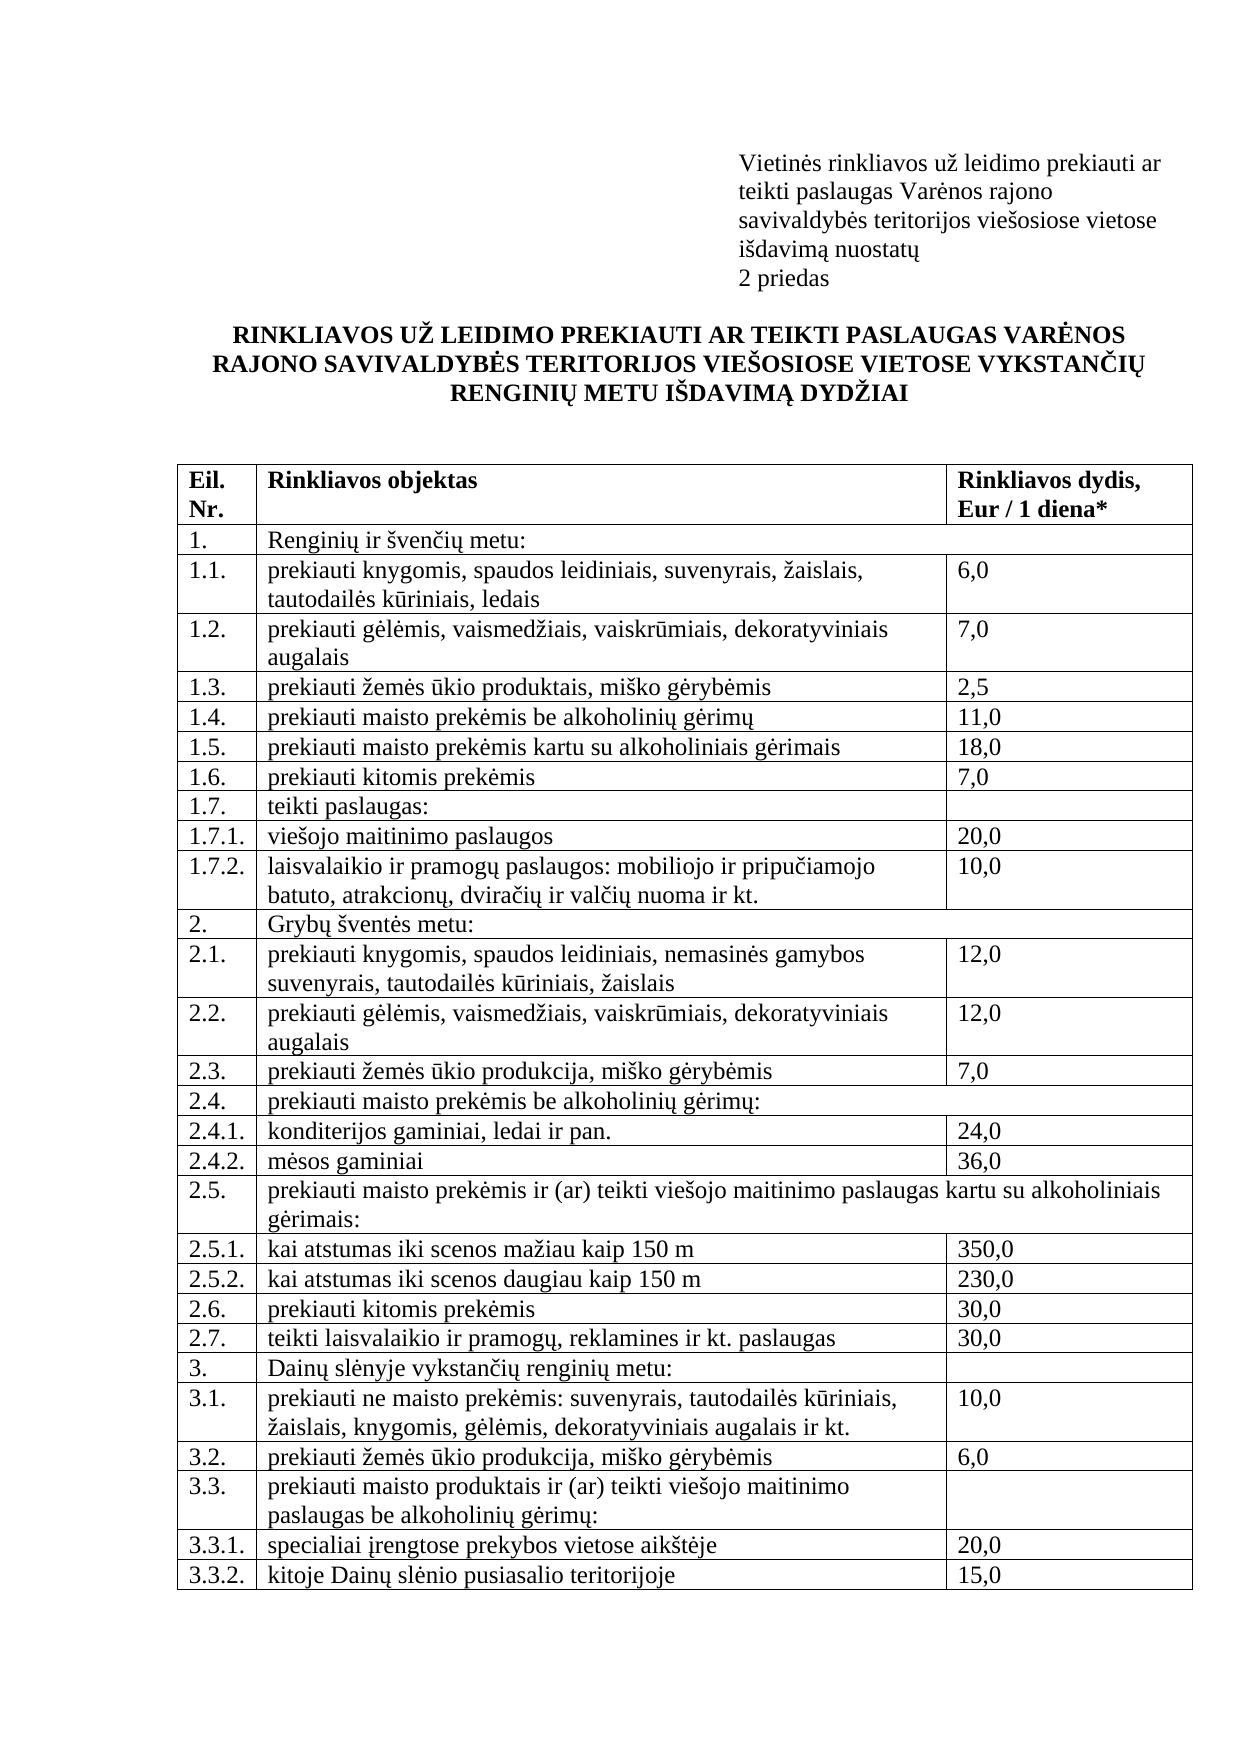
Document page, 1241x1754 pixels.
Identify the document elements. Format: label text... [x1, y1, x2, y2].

table_cell prekiauti maisto produktais ir (ar) teikti viešojo maitinimo paslaugas be alkoholinių gėrimų: [257, 1471, 946, 1529]
table_cell prekiauti kitomis prekėmis [257, 1294, 946, 1322]
table_cell prekiauti knygomis, spaudos leidiniais, nemasinės gamybos suvenyrais, tautodailės kūriniais, žaislais [257, 939, 946, 997]
table_cell 10,0 [947, 1383, 1192, 1441]
table_cell [947, 1471, 1192, 1529]
text RINKLIAVOS UŽ LEIDIMO PREKIAUTI AR TEIKTI PASLAUGAS VARĖNOS RAJONO SAVIVALDYBĖS TERITORIJOS VIEŠOSIOSE VIETOSE VYKSTANČIŲ RENGINIŲ METU IŠDAVIMĄ DYDŽIAI [177, 320, 1181, 406]
table_cell 20,0 [947, 821, 1192, 850]
table_cell kai atstumas iki scenos daugiau kaip 150 m [257, 1264, 946, 1293]
table_cell 2.2. [178, 998, 256, 1055]
table_cell laisvalaikio ir pramogų paslaugos: mobiliojo ir pripučiamojo batuto, atrakcionų, dviračių ir valčių nuoma ir kt. [257, 851, 946, 908]
table_cell 7,0 [947, 762, 1192, 790]
table_cell Grybų šventės metu: [257, 910, 1192, 938]
table_cell prekiauti knygomis, spaudos leidiniais, suvenyrais, žaislais, tautodailės kūriniais, ledais [257, 555, 946, 613]
table_cell 2.7. [178, 1324, 256, 1352]
table_cell mėsos gaminiai [257, 1146, 946, 1174]
table_cell 1.7. [178, 791, 256, 820]
table_cell 2.6. [178, 1294, 256, 1322]
table_cell prekiauti maisto prekėmis kartu su alkoholiniais gėrimais [257, 732, 946, 761]
table_cell teikti paslaugas: [257, 791, 946, 820]
table_cell 12,0 [947, 998, 1192, 1055]
table_cell 3.3. [178, 1471, 256, 1529]
table_cell 12,0 [947, 939, 1192, 997]
table_cell [947, 791, 1192, 820]
table_cell 6,0 [947, 555, 1192, 613]
table_cell kitoje Dainų slėnio pusiasalio teritorijoje [257, 1560, 946, 1588]
table_cell 36,0 [947, 1146, 1192, 1174]
table_cell 3.1. [178, 1383, 256, 1441]
table_cell 1.6. [178, 762, 256, 790]
table_header Rinkliavos dydis, Eur / 1 diena* [947, 465, 1192, 524]
table_cell [947, 1353, 1192, 1382]
table_cell prekiauti žemės ūkio produkcija, miško gėrybėmis [257, 1442, 946, 1470]
table_cell 30,0 [947, 1294, 1192, 1322]
table_cell 2.4.1. [178, 1116, 256, 1145]
table_cell 2.5.1. [178, 1234, 256, 1263]
table_cell 2.4. [178, 1086, 256, 1115]
table_cell 20,0 [947, 1530, 1192, 1559]
table_cell 2. [178, 910, 256, 938]
table_cell prekiauti žemės ūkio produkcija, miško gėrybėmis [257, 1056, 946, 1085]
table_cell 2.5. [178, 1176, 256, 1233]
table_cell 2,5 [947, 672, 1192, 701]
table_cell 7,0 [947, 614, 1192, 671]
table_cell prekiauti maisto prekėmis be alkoholinių gėrimų: [257, 1086, 1192, 1115]
table_cell 10,0 [947, 851, 1192, 908]
table_cell prekiauti gėlėmis, vaismedžiais, vaiskrūmiais, dekoratyviniais augalais [257, 614, 946, 671]
table_cell 1.5. [178, 732, 256, 761]
table_cell 230,0 [947, 1264, 1192, 1293]
table_header Eil. Nr. [178, 465, 256, 524]
table_cell 2.3. [178, 1056, 256, 1085]
table_cell 350,0 [947, 1234, 1192, 1263]
text Vietinės rinkliavos už leidimo prekiauti ar teikti paslaugas Varėnos rajono savivaldybės teritorijos viešosiose vietose išdavimą nuostatų [738, 148, 1181, 263]
table_cell 1.2. [178, 614, 256, 671]
table_cell prekiauti maisto prekėmis ir (ar) teikti viešojo maitinimo paslaugas kartu su alkoholiniais gėrimais: [257, 1176, 1192, 1233]
table_cell 1.7.1. [178, 821, 256, 850]
table_cell 3.2. [178, 1442, 256, 1470]
table_cell 2.4.2. [178, 1146, 256, 1174]
table_cell prekiauti gėlėmis, vaismedžiais, vaiskrūmiais, dekoratyviniais augalais [257, 998, 946, 1055]
table_cell 1.1. [178, 555, 256, 613]
table_cell 15,0 [947, 1560, 1192, 1588]
table_cell 1. [178, 525, 256, 554]
table_cell 6,0 [947, 1442, 1192, 1470]
table_cell 30,0 [947, 1324, 1192, 1352]
table_cell teikti laisvalaikio ir pramogų, reklamines ir kt. paslaugas [257, 1324, 946, 1352]
table_cell 1.4. [178, 702, 256, 731]
table_cell viešojo maitinimo paslaugos [257, 821, 946, 850]
table_cell prekiauti ne maisto prekėmis: suvenyrais, tautodailės kūriniais, žaislais, knygomis, gėlėmis, dekoratyviniais augalais ir kt. [257, 1383, 946, 1441]
table_cell 2.1. [178, 939, 256, 997]
table_cell prekiauti žemės ūkio produktais, miško gėrybėmis [257, 672, 946, 701]
table_cell 11,0 [947, 702, 1192, 731]
table_cell 3.3.1. [178, 1530, 256, 1559]
table_cell 1.3. [178, 672, 256, 701]
table_cell 1.7.2. [178, 851, 256, 908]
table_cell 24,0 [947, 1116, 1192, 1145]
table_cell prekiauti maisto prekėmis be alkoholinių gėrimų [257, 702, 946, 731]
table_cell prekiauti kitomis prekėmis [257, 762, 946, 790]
table_cell 18,0 [947, 732, 1192, 761]
text 2 priedas [738, 263, 1181, 291]
table_cell konditerijos gaminiai, ledai ir pan. [257, 1116, 946, 1145]
table_cell 3. [178, 1353, 256, 1382]
table_cell Renginių ir švenčių metu: [257, 525, 1192, 554]
table_cell specialiai įrengtose prekybos vietose aikštėje [257, 1530, 946, 1559]
table_header Rinkliavos objektas [257, 465, 946, 524]
table_cell 2.5.2. [178, 1264, 256, 1293]
table_cell 7,0 [947, 1056, 1192, 1085]
table_cell kai atstumas iki scenos mažiau kaip 150 m [257, 1234, 946, 1263]
table_cell Dainų slėnyje vykstančių renginių metu: [257, 1353, 946, 1382]
table_cell 3.3.2. [178, 1560, 256, 1588]
